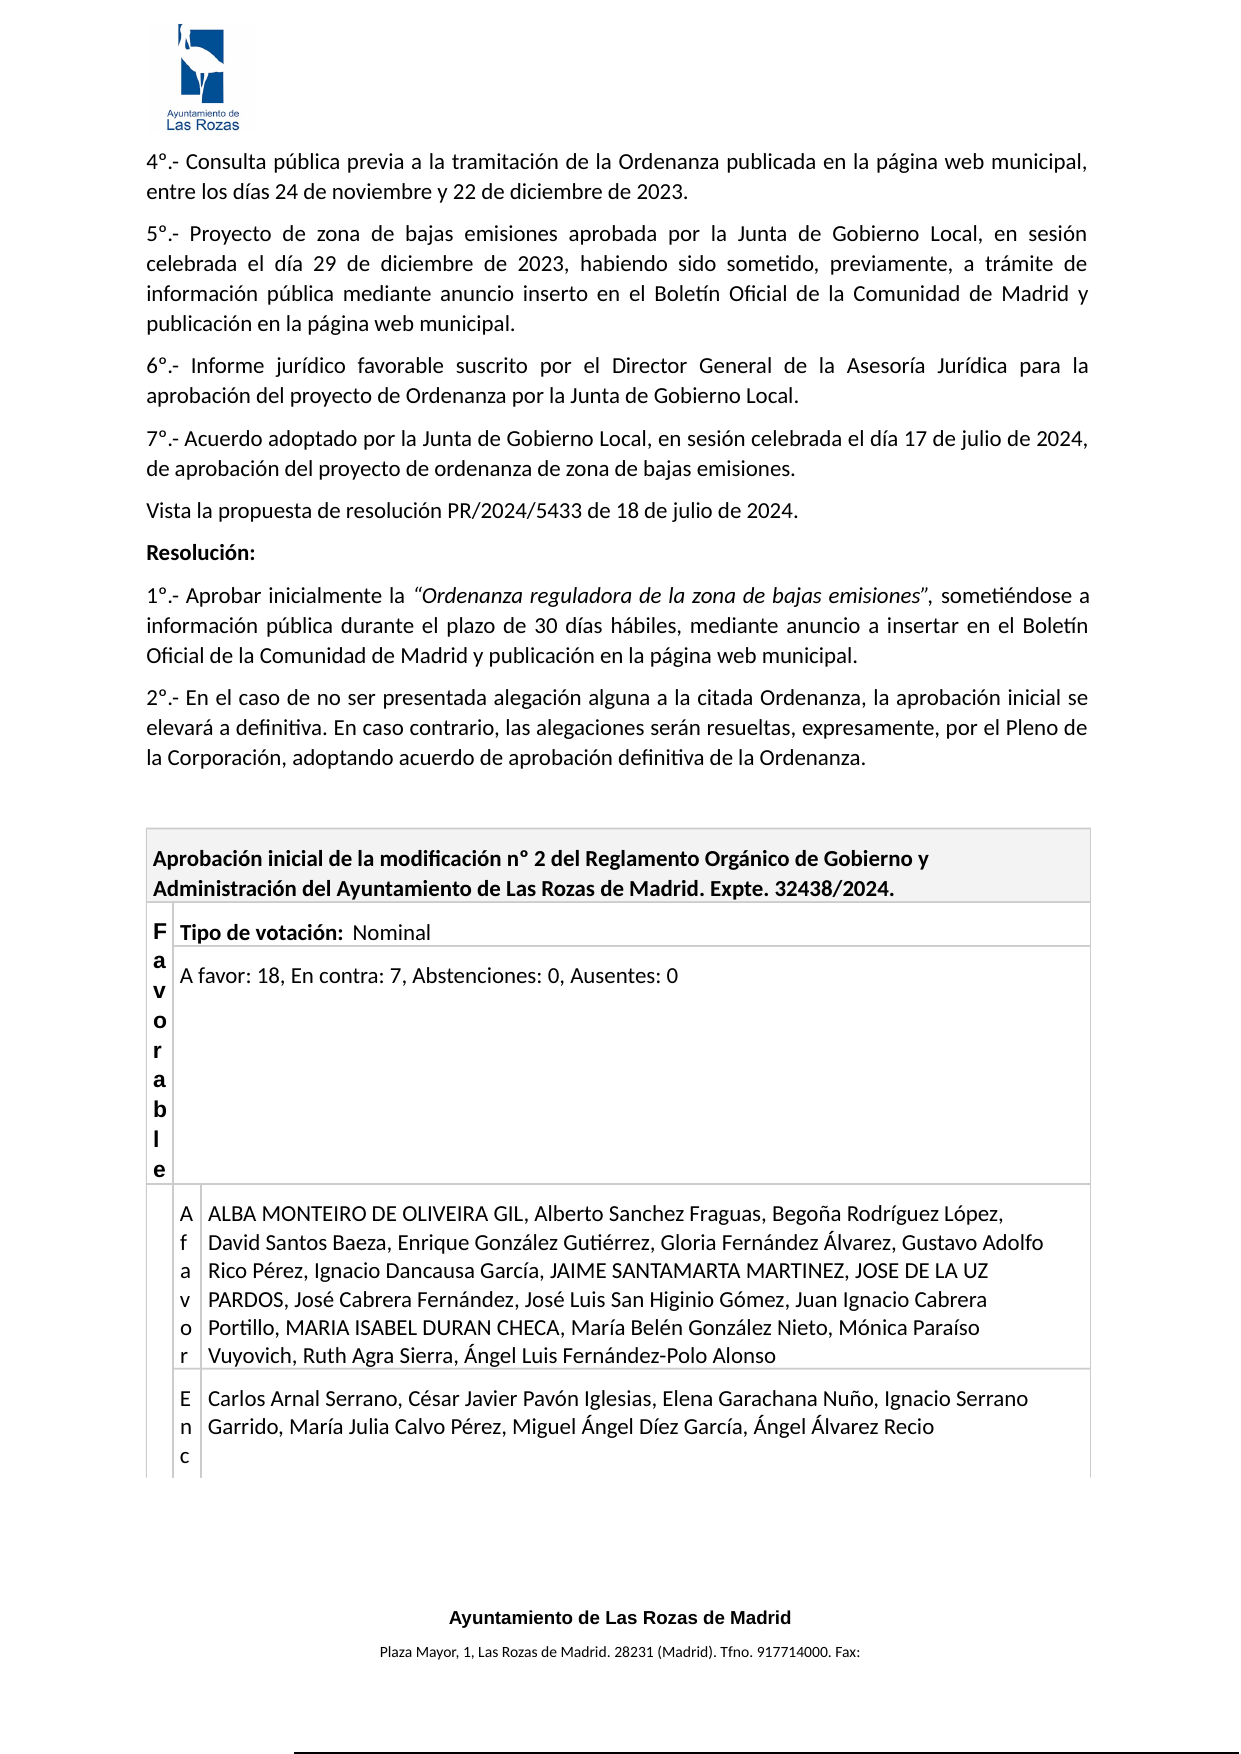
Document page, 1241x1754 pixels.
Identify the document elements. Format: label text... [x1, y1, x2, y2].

text 5º.- Proyecto de zona de bajas emisiones aprobada por la Junta de Gobierno Local, en sesión celebrada el día 29 de diciembre de 2023, habiendo sido sometido, previamente, a trámite de información pública mediante anuncio inserto en el Boletín Oficial de la Comunidad de Madrid y publicación en la página web municipal. [146, 219, 1090, 337]
text 4º.- Consulta pública previa a la tramitación de la Ordenanza publicada en la página web municipal, entre los días 24 de noviembre y 22 de diciembre de 2023. [146, 147, 1090, 205]
text 1º.- Aprobar inicialmente la “Ordenanza reguladora de la zona de bajas emisiones”, sometiéndose a información pública durante el plazo de 30 días hábiles, mediante anuncio a insertar en el Boletín Oficial de la Comunidad de Madrid y publicación en la página web municipal. [146, 581, 1090, 669]
text 2º.- En el caso de no ser presentada alegación alguna a la citada Ordenanza, la aprobación inicial se elevará a definitiva. En caso contrario, las alegaciones serán resueltas, expresamente, por el Pleno de la Corporación, adoptando acuerdo de aprobación definitiva de la Ordenanza. [146, 683, 1090, 771]
text 6º.- Informe jurídico favorable suscrito por el Director General de la Asesoría Jurídica para la aprobación del proyecto de Ordenanza por la Junta de Gobierno Local. [146, 352, 1090, 409]
text Resolución: [146, 538, 1090, 567]
text Vista la propuesta de resolución PR/2024/5433 de 18 de julio de 2024. [146, 496, 1090, 524]
text 7º.- Acuerdo adoptado por la Junta de Gobierno Local, en sesión celebrada el día 17 de julio de 2024, de aprobación del proyecto de ordenanza de zona de bajas emisiones. [146, 424, 1090, 482]
